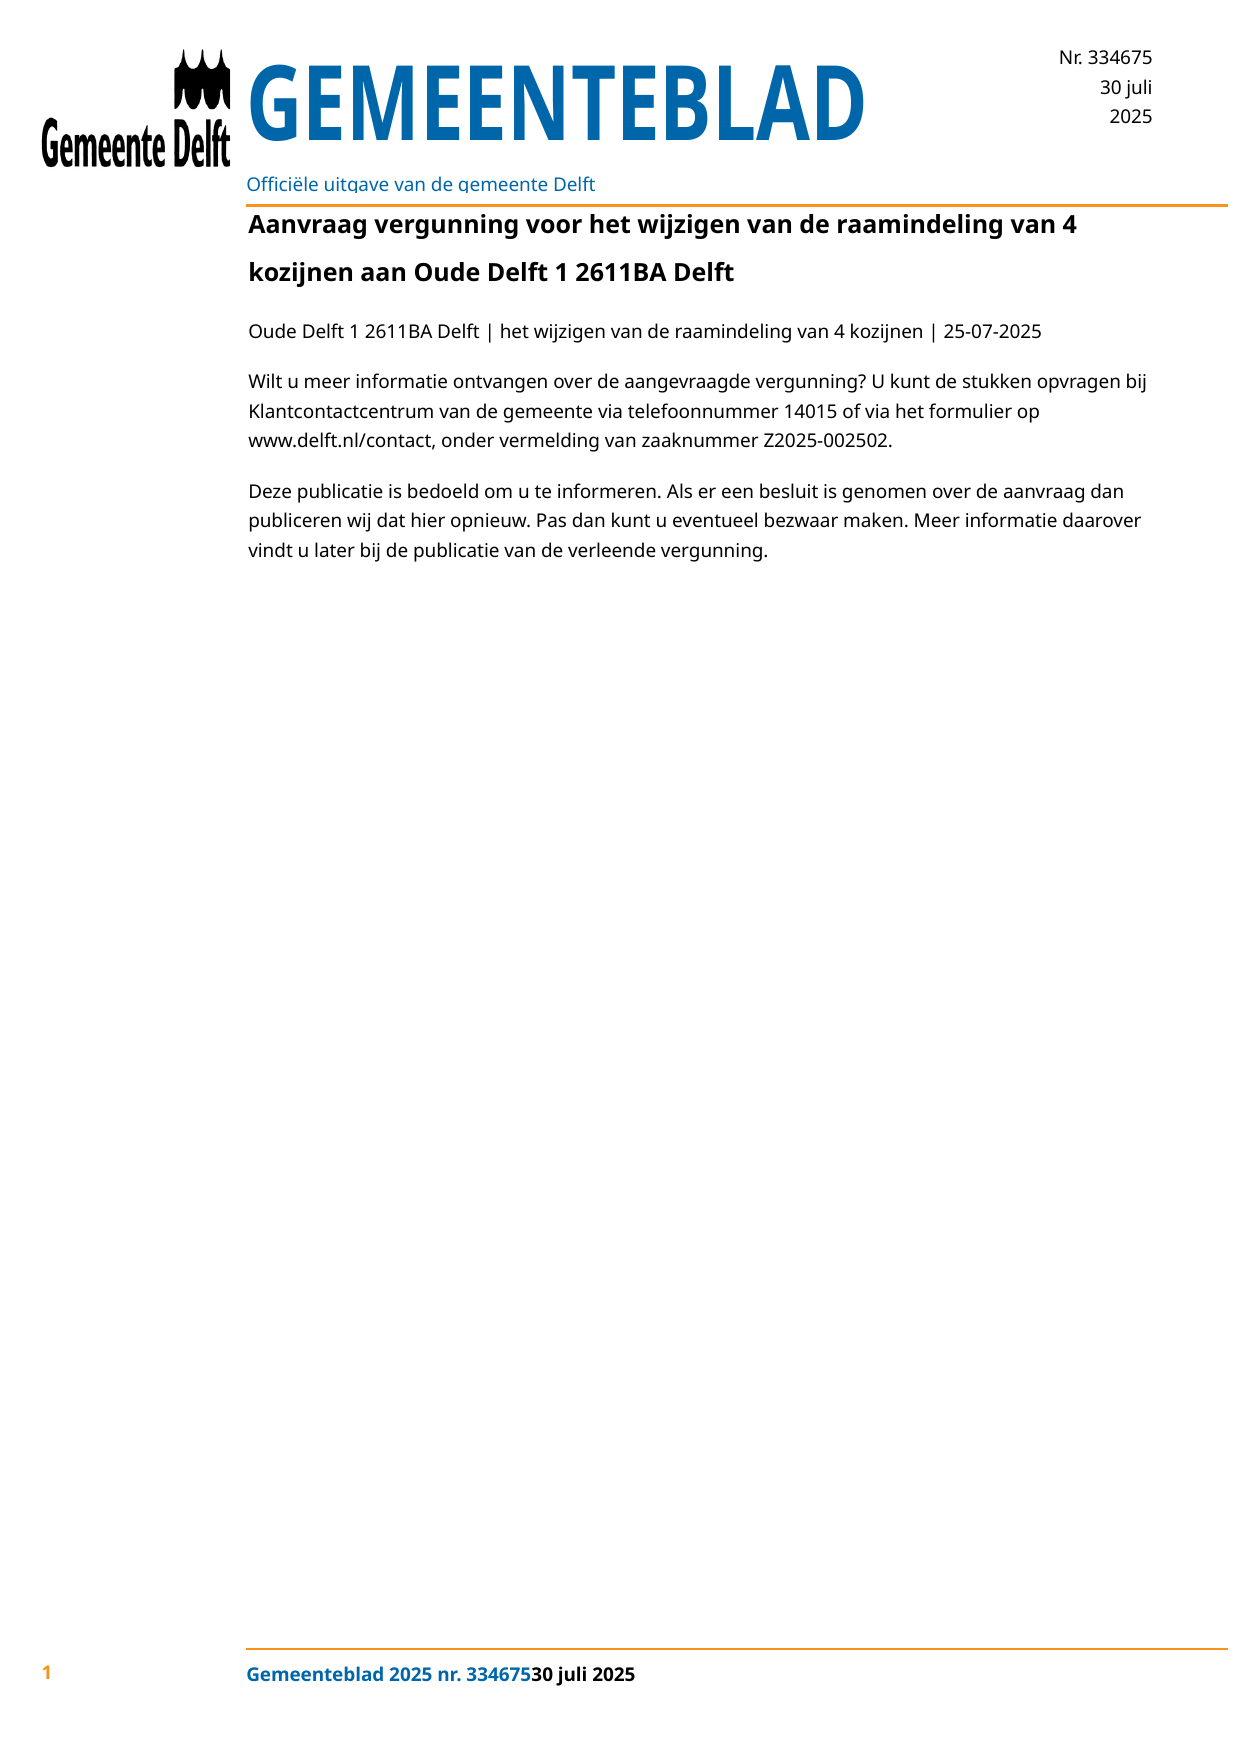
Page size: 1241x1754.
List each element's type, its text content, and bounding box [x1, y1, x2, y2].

text Deze publicatie is bedoeld om u te informeren. Als er een besluit is genomen over de aanvraag dan publiceren wij dat hier opnieuw. Pas dan kunt u eventueel bezwaar maken. Meer informatie daarover vindt u later bij de publicatie van de verleende vergunning. [248, 478, 1152, 563]
text Wilt u meer informatie ontvangen over de aangevraagde vergunning? U kunt de stukken opvragen bij Klantcontactcentrum van de gemeente via telefoonnummer 14015 of via het formulier op www.delft.nl/contact, onder vermelding van zaaknummer Z2025-002502. [248, 368, 1152, 453]
text Oude Delft 1 2611BA Delft | het wijzigen van de raamindeling van 4 kozijnen | 25-07-2025 [248, 318, 1152, 344]
text Aanvraag vergunning voor het wijzigen van de raamindeling van 4 kozijnen aan Oude Delft 1 2611BA Delft [248, 207, 1152, 288]
picture [41, 47, 231, 172]
